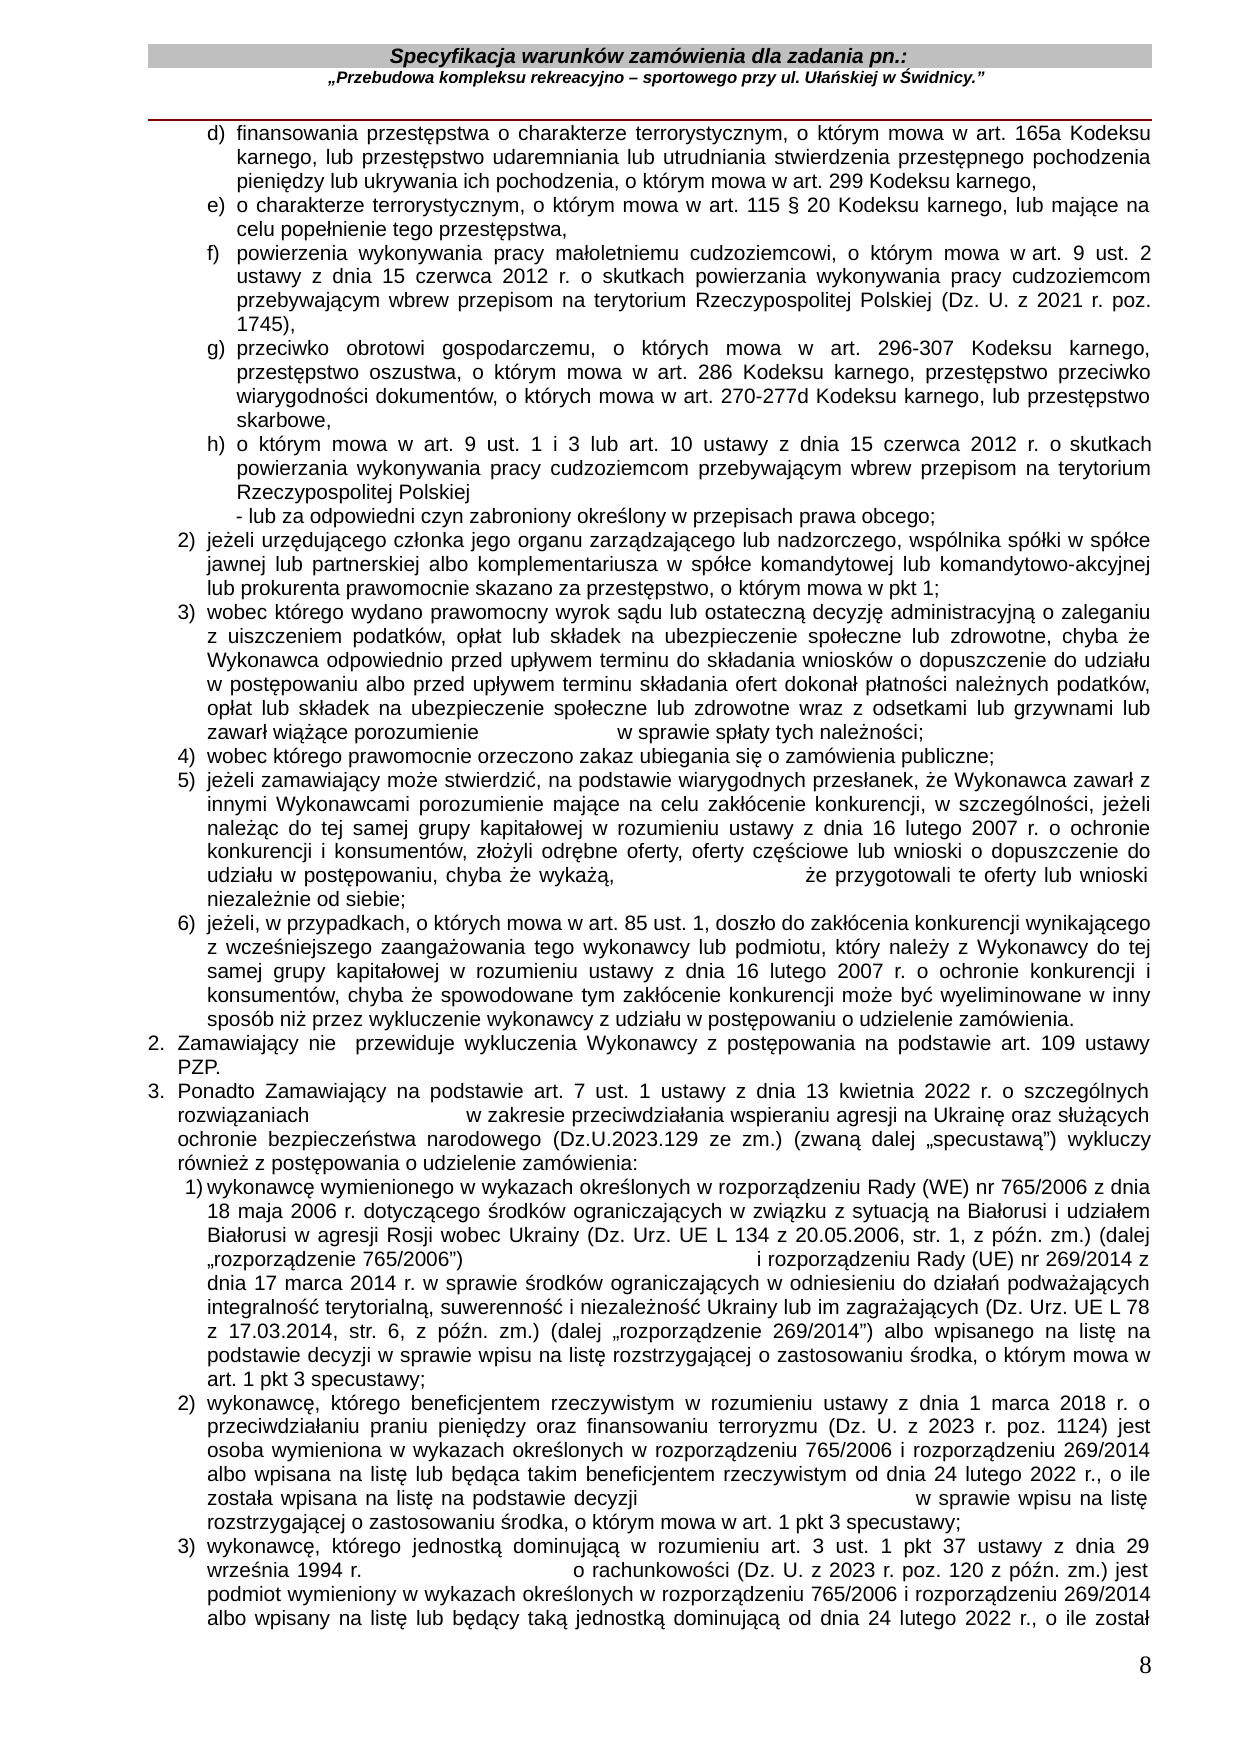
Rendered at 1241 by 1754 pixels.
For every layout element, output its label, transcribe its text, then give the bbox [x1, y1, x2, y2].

list wykonawcę wymienionego w wykazach określonych w rozporządzeniu Rady (WE) nr 765/2006 z dnia 18 maja 2006 r. dotyczącego środków ograniczających w związku z sytuacją na Białorusi i udziałem Białorusi w agresji Rosji wobec Ukrainy (Dz. Urz. UE L 134 z 20.05.2006, str. 1, z późn. zm.) (dalej „rozporządzenie 765/2006”) i rozporządzeniu Rady (UE) nr 269/2014 z dnia 17 marca 2014 r. w sprawie środków ograniczających w odniesieniu do działań podważających integralność terytorialną, suwerenność i niezależność Ukrainy lub im zagrażających (Dz. Urz. UE L 78 z 17.03.2014, str. 6, z późn. zm.) (dalej „rozporządzenie 269/2014”) albo wpisanego na listę na podstawie decyzji w sprawie wpisu na listę rozstrzygającej o zastosowaniu środka, o którym mowa w art. 1 pkt 3 specustawy; [184, 1175, 1152, 1390]
list jeżeli, w przypadkach, o których mowa w art. 85 ust. 1, doszło do zakłócenia konkurencji wynikającego z wcześniejszego zaangażowania tego wykonawcy lub podmiotu, który należy z Wykonawcy do tej samej grupy kapitałowej w rozumieniu ustawy z dnia 16 lutego 2007 r. o ochronie konkurencji i konsumentów, chyba że spowodowane tym zakłócenie konkurencji może być wyeliminowane w inny sposób niż przez wykluczenie wykonawcy z udziału w postępowaniu o udzielenie zamówienia. [177, 911, 1152, 1031]
list wobec którego wydano prawomocny wyrok sądu lub ostateczną decyzję administracyjną o zaleganiu z uiszczeniem podatków, opłat lub składek na ubezpieczenie społeczne lub zdrowotne, chyba że Wykonawca odpowiednio przed upływem terminu do składania wniosków o dopuszczenie do udziału w postępowaniu albo przed upływem terminu składania ofert dokonał płatności należnych podatków, opłat lub składek na ubezpieczenie społeczne lub zdrowotne wraz z odsetkami lub grzywnami lub zawarł wiążące porozumienie w sprawie spłaty tych należności; [177, 600, 1152, 743]
list przeciwko obrotowi gospodarczemu, o których mowa w art. 296-307 Kodeksu karnego, przestępstwo oszustwa, o którym mowa w art. 286 Kodeksu karnego, przestępstwo przeciwko wiarygodności dokumentów, o których mowa w art. 270-277d Kodeksu karnego, lub przestępstwo skarbowe, [207, 336, 1152, 432]
list wykonawcę, którego jednostką dominującą w rozumieniu art. 3 ust. 1 pkt 37 ustawy z dnia 29 września 1994 r. o rachunkowości (Dz. U. z 2023 r. poz. 120 z późn. zm.) jest podmiot wymieniony w wykazach określonych w rozporządzeniu 765/2006 i rozporządzeniu 269/2014 albo wpisany na listę lub będący taką jednostką dominującą od dnia 24 lutego 2022 r., o ile został [177, 1534, 1152, 1630]
text - lub za odpowiedni czyn zabroniony określony w przepisach prawa obcego; [207, 504, 1152, 528]
list o którym mowa w art. 9 ust. 1 i 3 lub art. 10 ustawy z dnia 15 czerwca 2012 r. o skutkach powierzania wykonywania pracy cudzoziemcom przebywającym wbrew przepisom na terytorium Rzeczypospolitej Polskiej [207, 432, 1152, 504]
list o charakterze terrorystycznym, o którym mowa w art. 115 § 20 Kodeksu karnego, lub mające na celu popełnienie tego przestępstwa, [207, 192, 1152, 240]
list finansowania przestępstwa o charakterze terrorystycznym, o którym mowa w art. 165a Kodeksu karnego, lub przestępstwo udaremniania lub utrudniania stwierdzenia przestępnego pochodzenia pieniędzy lub ukrywania ich pochodzenia, o którym mowa w art. 299 Kodeksu karnego, [207, 121, 1152, 192]
list wykonawcę, którego beneficjentem rzeczywistym w rozumieniu ustawy z dnia 1 marca 2018 r. o przeciwdziałaniu praniu pieniędzy oraz finansowaniu terroryzmu (Dz. U. z 2023 r. poz. 1124) jest osoba wymieniona w wykazach określonych w rozporządzeniu 765/2006 i rozporządzeniu 269/2014 albo wpisana na listę lub będąca takim beneficjentem rzeczywistym od dnia 24 lutego 2022 r., o ile została wpisana na listę na podstawie decyzji w sprawie wpisu na listę rozstrzygającej o zastosowaniu środka, o którym mowa w art. 1 pkt 3 specustawy; [177, 1390, 1152, 1534]
list Zamawiający nie przewiduje wykluczenia Wykonawcy z postępowania na podstawie art. 109 ustawy PZP. [148, 1031, 1152, 1079]
list Ponadto Zamawiający na podstawie art. 7 ust. 1 ustawy z dnia 13 kwietnia 2022 r. o szczególnych rozwiązaniach w zakresie przeciwdziałania wspieraniu agresji na Ukrainę oraz służących ochronie bezpieczeństwa narodowego (Dz.U.2023.129 ze zm.) (zwaną dalej „specustawą”) wykluczy również z postępowania o udzielenie zamówienia: [148, 1079, 1152, 1175]
list jeżeli zamawiający może stwierdzić, na podstawie wiarygodnych przesłanek, że Wykonawca zawarł z innymi Wykonawcami porozumienie mające na celu zakłócenie konkurencji, w szczególności, jeżeli należąc do tej samej grupy kapitałowej w rozumieniu ustawy z dnia 16 lutego 2007 r. o ochronie konkurencji i konsumentów, złożyli odrębne oferty, oferty częściowe lub wnioski o dopuszczenie do udziału w postępowaniu, chyba że wykażą, że przygotowali te oferty lub wnioski niezależnie od siebie; [177, 767, 1152, 911]
list jeżeli urzędującego członka jego organu zarządzającego lub nadzorczego, wspólnika spółki w spółce jawnej lub partnerskiej albo komplementariusza w spółce komandytowej lub komandytowo-akcyjnej lub prokurenta prawomocnie skazano za przestępstwo, o którym mowa w pkt 1; [177, 528, 1152, 600]
list powierzenia wykonywania pracy małoletniemu cudzoziemcowi, o którym mowa w art. 9 ust. 2 ustawy z dnia 15 czerwca 2012 r. o skutkach powierzania wykonywania pracy cudzoziemcom przebywającym wbrew przepisom na terytorium Rzeczypospolitej Polskiej (Dz. U. z 2021 r. poz. 1745), [207, 240, 1152, 336]
list wobec którego prawomocnie orzeczono zakaz ubiegania się o zamówienia publiczne; [177, 743, 1152, 767]
